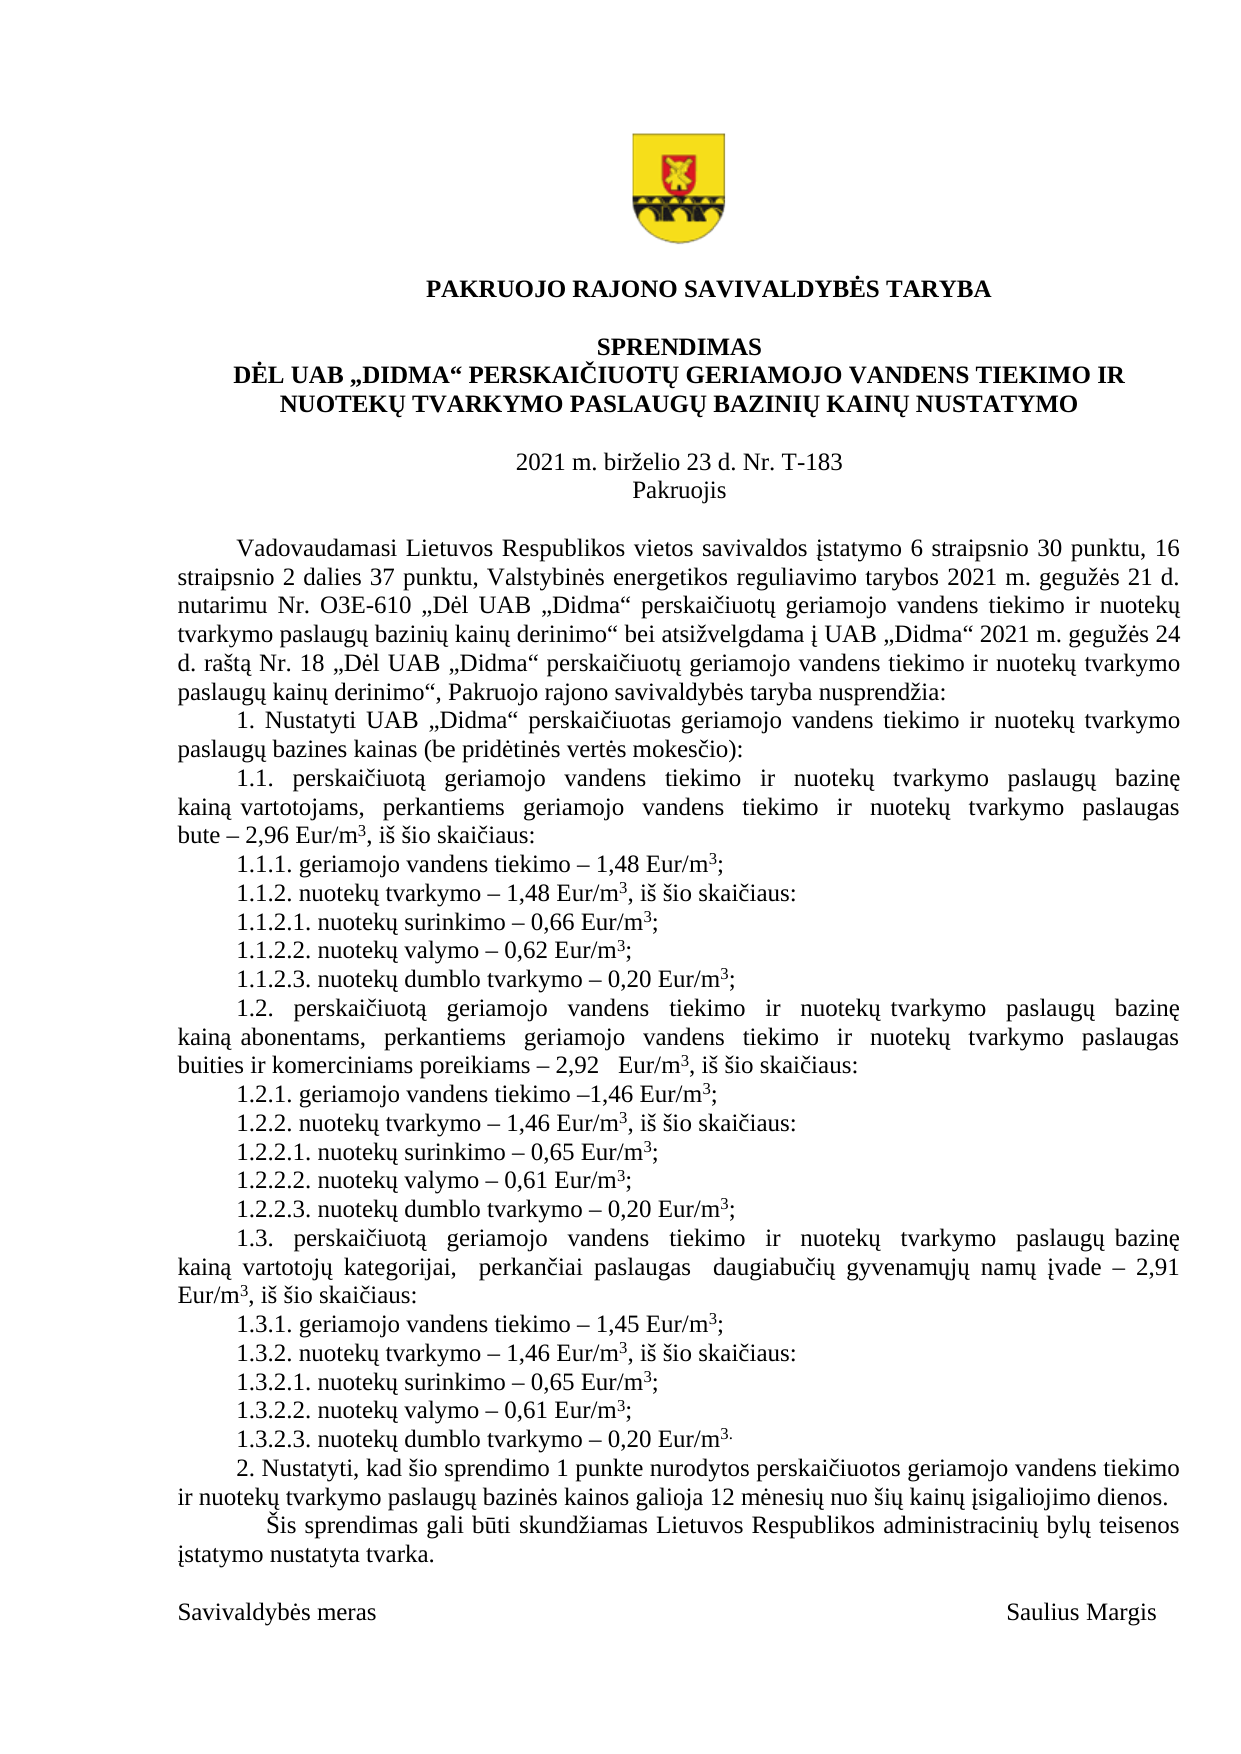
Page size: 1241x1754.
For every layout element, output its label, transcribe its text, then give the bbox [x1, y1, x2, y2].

text 1.1.2.3. nuotekų dumblo tvarkymo – 0,20 Eur/m3; [177, 964, 1181, 993]
text Šis sprendimas gali būti skundžiamas Lietuvos Respublikos administracinių bylų teisenos įstatymo nustatyta tvarka. [177, 1510, 1181, 1568]
text 1.1.2. nuotekų tvarkymo – 1,48 Eur/m3, iš šio skaičiaus: [177, 878, 1181, 907]
text 1.2.2. nuotekų tvarkymo – 1,46 Eur/m3, iš šio skaičiaus: [177, 1108, 1181, 1137]
text 1.2.1. geriamojo vandens tiekimo –1,46 Eur/m3; [177, 1079, 1181, 1108]
text 1.2. perskaičiuotą geriamojo vandens tiekimo ir nuotekų tvarkymo paslaugų bazinę kainą abonentams, perkantiems geriamojo vandens tiekimo ir nuotekų tvarkymo paslaugas buities ir komerciniams poreikiams – 2,92 Eur/m3, iš šio skaičiaus: [177, 993, 1181, 1079]
text PAKRUOJO RAJONO SAVIVALDYBĖS TARYBA [177, 274, 1181, 303]
text Pakruojis [177, 475, 1181, 504]
text 1.3. perskaičiuotą geriamojo vandens tiekimo ir nuotekų tvarkymo paslaugų bazinę kainą vartotojų kategorijai, perkančiai paslaugas daugiabučių gyvenamųjų namų įvade – 2,91 Eur/m3, iš šio skaičiaus: [177, 1223, 1181, 1309]
text 1.3.2. nuotekų tvarkymo – 1,46 Eur/m3, iš šio skaičiaus: [177, 1338, 1181, 1367]
text 2. Nustatyti, kad šio sprendimo 1 punkte nurodytos perskaičiuotos geriamojo vandens tiekimo ir nuotekų tvarkymo paslaugų bazinės kainos galioja 12 mėnesių nuo šių kainų įsigaliojimo dienos. [177, 1453, 1181, 1510]
text 1. Nustatyti UAB „Didma“ perskaičiuotas geriamojo vandens tiekimo ir nuotekų tvarkymo paslaugų bazines kainas (be pridėtinės vertės mokesčio): [177, 705, 1181, 763]
text SPRENDIMAS [177, 332, 1181, 360]
text 1.3.1. geriamojo vandens tiekimo – 1,45 Eur/m3; [177, 1309, 1181, 1338]
text Savivaldybės meras Saulius Margis [177, 1597, 1181, 1625]
text 1.1.2.1. nuotekų surinkimo – 0,66 Eur/m3; [177, 907, 1181, 935]
text 1.3.2.1. nuotekų surinkimo – 0,65 Eur/m3; [177, 1367, 1181, 1395]
text Vadovaudamasi Lietuvos Respublikos vietos savivaldos įstatymo 6 straipsnio 30 punktu, 16 straipsnio 2 dalies 37 punktu, Valstybinės energetikos reguliavimo tarybos 2021 m. gegužės 21 d. nutarimu Nr. O3E-610 „Dėl UAB „Didma“ perskaičiuotų geriamojo vandens tiekimo ir nuotekų tvarkymo paslaugų bazinių kainų derinimo“ bei atsižvelgdama į UAB „Didma“ 2021 m. gegužės 24 d. raštą Nr. 18 „Dėl UAB „Didma“ perskaičiuotų geriamojo vandens tiekimo ir nuotekų tvarkymo paslaugų kainų derinimo“, Pakruojo rajono savivaldybės taryba nusprendžia: [177, 533, 1181, 705]
text 1.1. perskaičiuotą geriamojo vandens tiekimo ir nuotekų tvarkymo paslaugų bazinę kainą vartotojams, perkantiems geriamojo vandens tiekimo ir nuotekų tvarkymo paslaugas bute – 2,96 Eur/m3, iš šio skaičiaus: [177, 763, 1181, 849]
text 1.2.2.2. nuotekų valymo – 0,61 Eur/m3; [177, 1165, 1181, 1194]
text 2021 m. birželio 23 d. Nr. T-183 [177, 447, 1181, 475]
text 1.2.2.3. nuotekų dumblo tvarkymo – 0,20 Eur/m3; [177, 1194, 1181, 1223]
text 1.1.2.2. nuotekų valymo – 0,62 Eur/m3; [177, 935, 1181, 964]
text 1.1.1. geriamojo vandens tiekimo – 1,48 Eur/m3; [177, 849, 1181, 878]
text 1.2.2.1. nuotekų surinkimo – 0,65 Eur/m3; [177, 1137, 1181, 1165]
text 1.3.2.2. nuotekų valymo – 0,61 Eur/m3; [177, 1395, 1181, 1424]
text DĖL UAB „DIDMA“ PERSKAIČIUOTŲ GERIAMOJO VANDENS TIEKIMO IR NUOTEKŲ TVARKYMO PASLAUGŲ BAZINIŲ KAINŲ NUSTATYMO [177, 360, 1181, 418]
text 1.3.2.3. nuotekų dumblo tvarkymo – 0,20 Eur/m3. [177, 1424, 1181, 1453]
